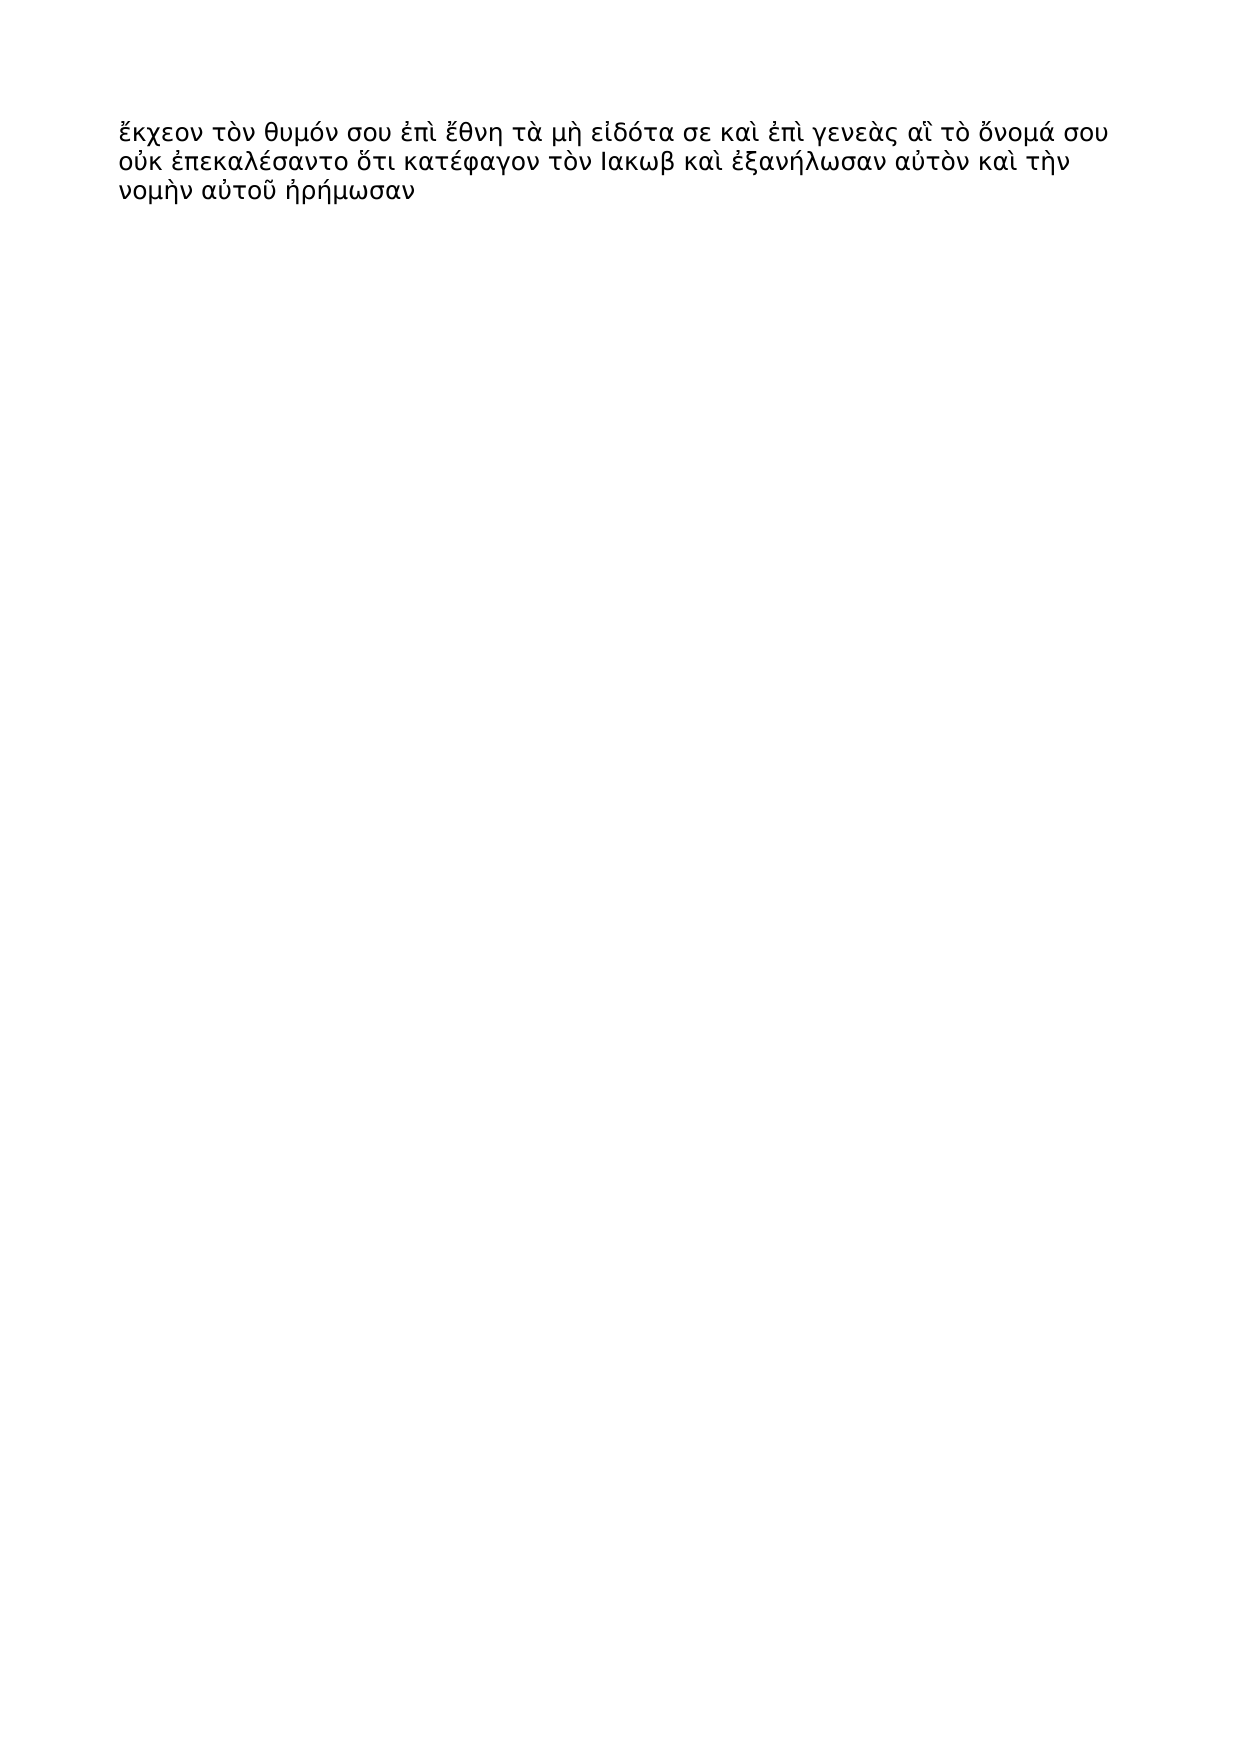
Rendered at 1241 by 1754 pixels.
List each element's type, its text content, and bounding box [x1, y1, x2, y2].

text ἔκχεον τὸν θυμόν σου ἐπὶ ἔθνη τὰ μὴ εἰδότα σε καὶ ἐπὶ γενεὰς αἳ τὸ ὄνομά σου οὐκ ἐπεκαλέσαντο ὅτι κατέφαγον τὸν Ιακωβ καὶ ἐξανήλωσαν αὐτὸν καὶ τὴν νομὴν αὐτοῦ ἠρήμωσαν [118, 118, 1122, 206]
